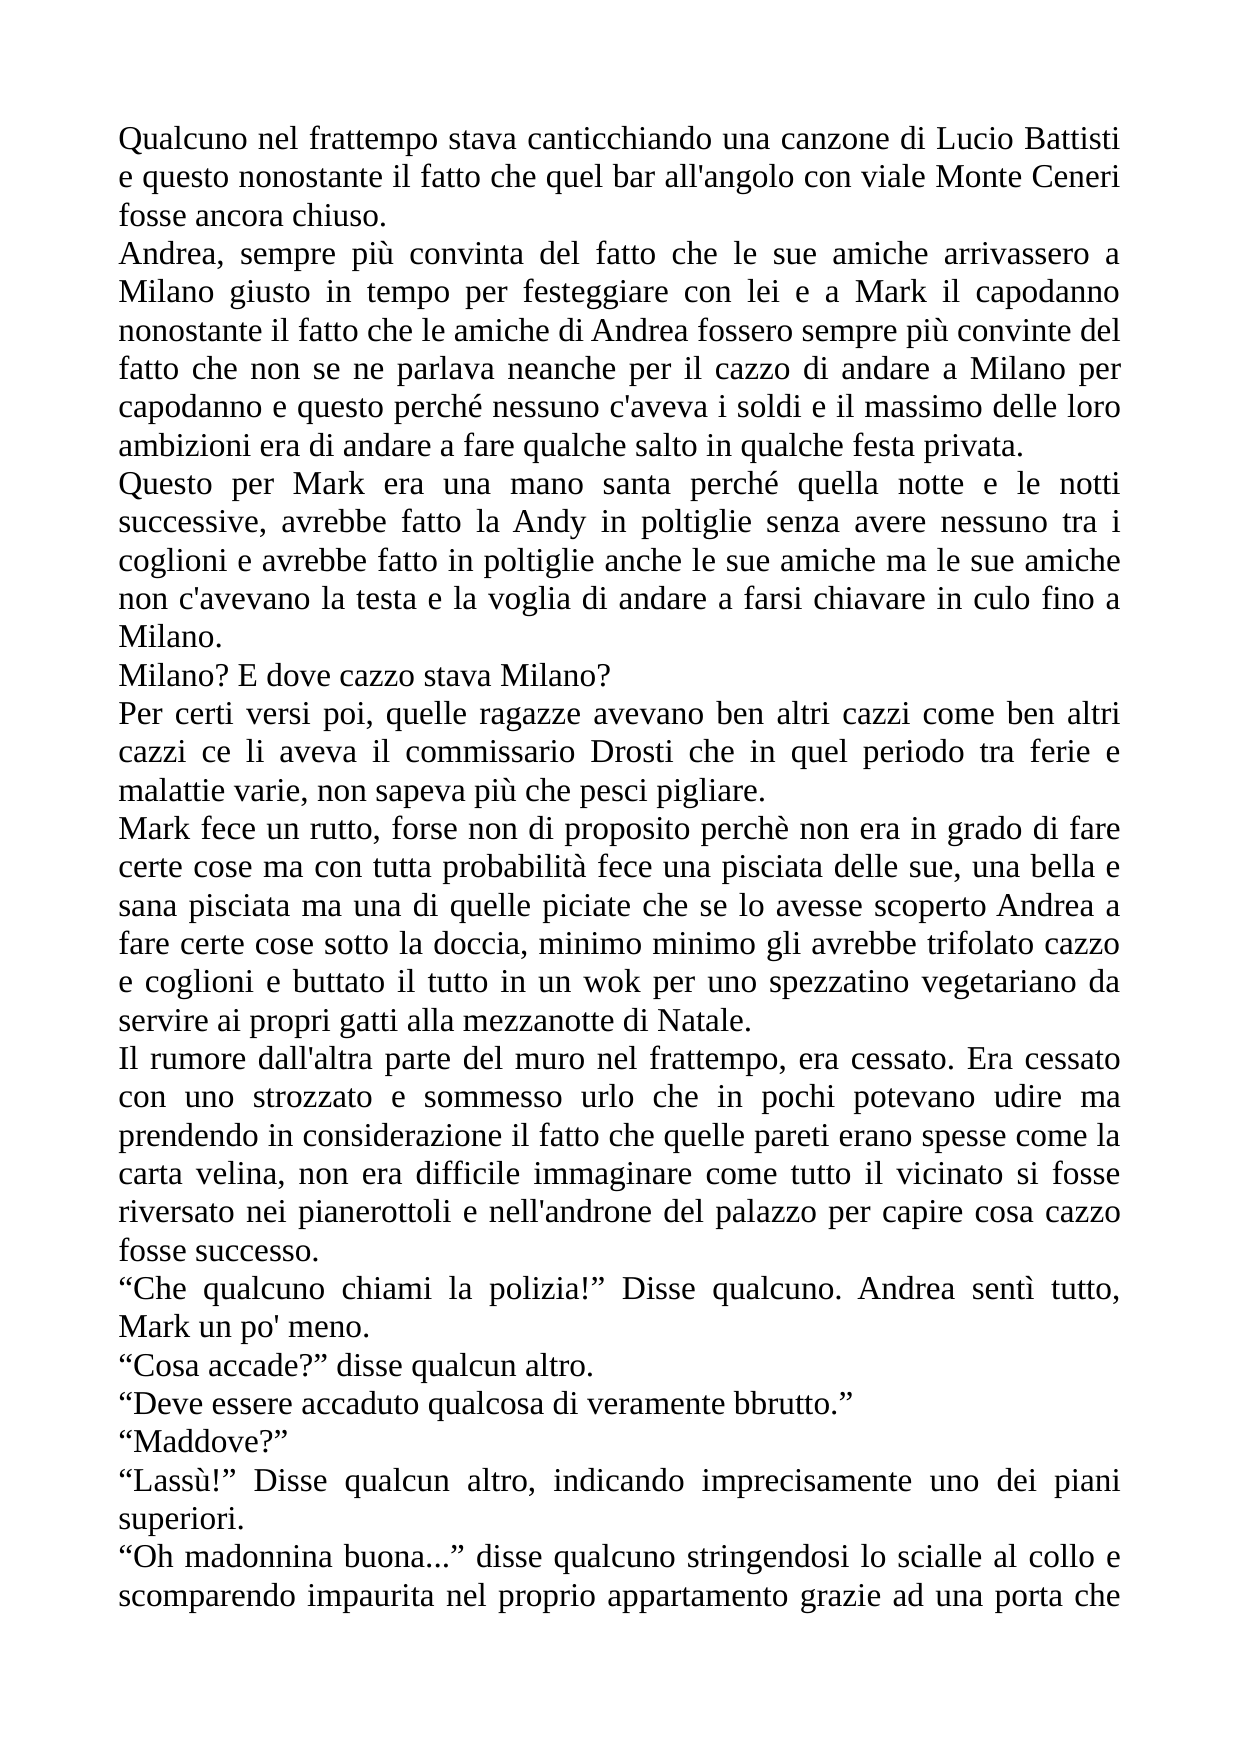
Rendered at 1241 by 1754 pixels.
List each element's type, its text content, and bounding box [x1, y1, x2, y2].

text Milano? E dove cazzo stava Milano? [118, 655, 1122, 693]
text “Deve essere accaduto qualcosa di veramente bbrutto.” [118, 1383, 1122, 1421]
text “Che qualcuno chiami la polizia!” Disse qualcuno. Andrea sentì tutto, Mark un po' meno. [118, 1268, 1122, 1345]
text “Cosa accade?” disse qualcun altro. [118, 1345, 1122, 1383]
text Mark fece un rutto, forse non di proposito perchè non era in grado di fare certe cose ma con tutta probabilità fece una pisciata delle sue, una bella e sana pisciata ma una di quelle piciate che se lo avesse scoperto Andrea a fare certe cose sotto la doccia, minimo minimo gli avrebbe trifolato cazzo e coglioni e buttato il tutto in un wok per uno spezzatino vegetariano da servire ai propri gatti alla mezzanotte di Natale. [118, 808, 1122, 1038]
text Andrea, sempre più convinta del fatto che le sue amiche arrivassero a Milano giusto in tempo per festeggiare con lei e a Mark il capodanno nonostante il fatto che le amiche di Andrea fossero sempre più convinte del fatto che non se ne parlava neanche per il cazzo di andare a Milano per capodanno e questo perché nessuno c'aveva i soldi e il massimo delle loro ambizioni era di andare a fare qualche salto in qualche festa privata. [118, 233, 1122, 463]
text “Oh madonnina buona...” disse qualcuno stringendosi lo scialle al collo e scomparendo impaurita nel proprio appartamento grazie ad una porta che [118, 1536, 1122, 1613]
text “Maddove?” [118, 1421, 1122, 1460]
text Qualcuno nel frattempo stava canticchiando una canzone di Lucio Battisti e questo nonostante il fatto che quel bar all'angolo con viale Monte Ceneri fosse ancora chiuso. [118, 118, 1122, 233]
text Per certi versi poi, quelle ragazze avevano ben altri cazzi come ben altri cazzi ce li aveva il commissario Drosti che in quel periodo tra ferie e malattie varie, non sapeva più che pesci pigliare. [118, 693, 1122, 808]
text Questo per Mark era una mano santa perché quella notte e le notti successive, avrebbe fatto la Andy in poltiglie senza avere nessuno tra i coglioni e avrebbe fatto in poltiglie anche le sue amiche ma le sue amiche non c'avevano la testa e la voglia di andare a farsi chiavare in culo fino a Milano. [118, 463, 1122, 655]
text Il rumore dall'altra parte del muro nel frattempo, era cessato. Era cessato con uno strozzato e sommesso urlo che in pochi potevano udire ma prendendo in considerazione il fatto che quelle pareti erano spesse come la carta velina, non era difficile immaginare come tutto il vicinato si fosse riversato nei pianerottoli e nell'androne del palazzo per capire cosa cazzo fosse successo. [118, 1038, 1122, 1268]
text “Lassù!” Disse qualcun altro, indicando imprecisamente uno dei piani superiori. [118, 1460, 1122, 1536]
